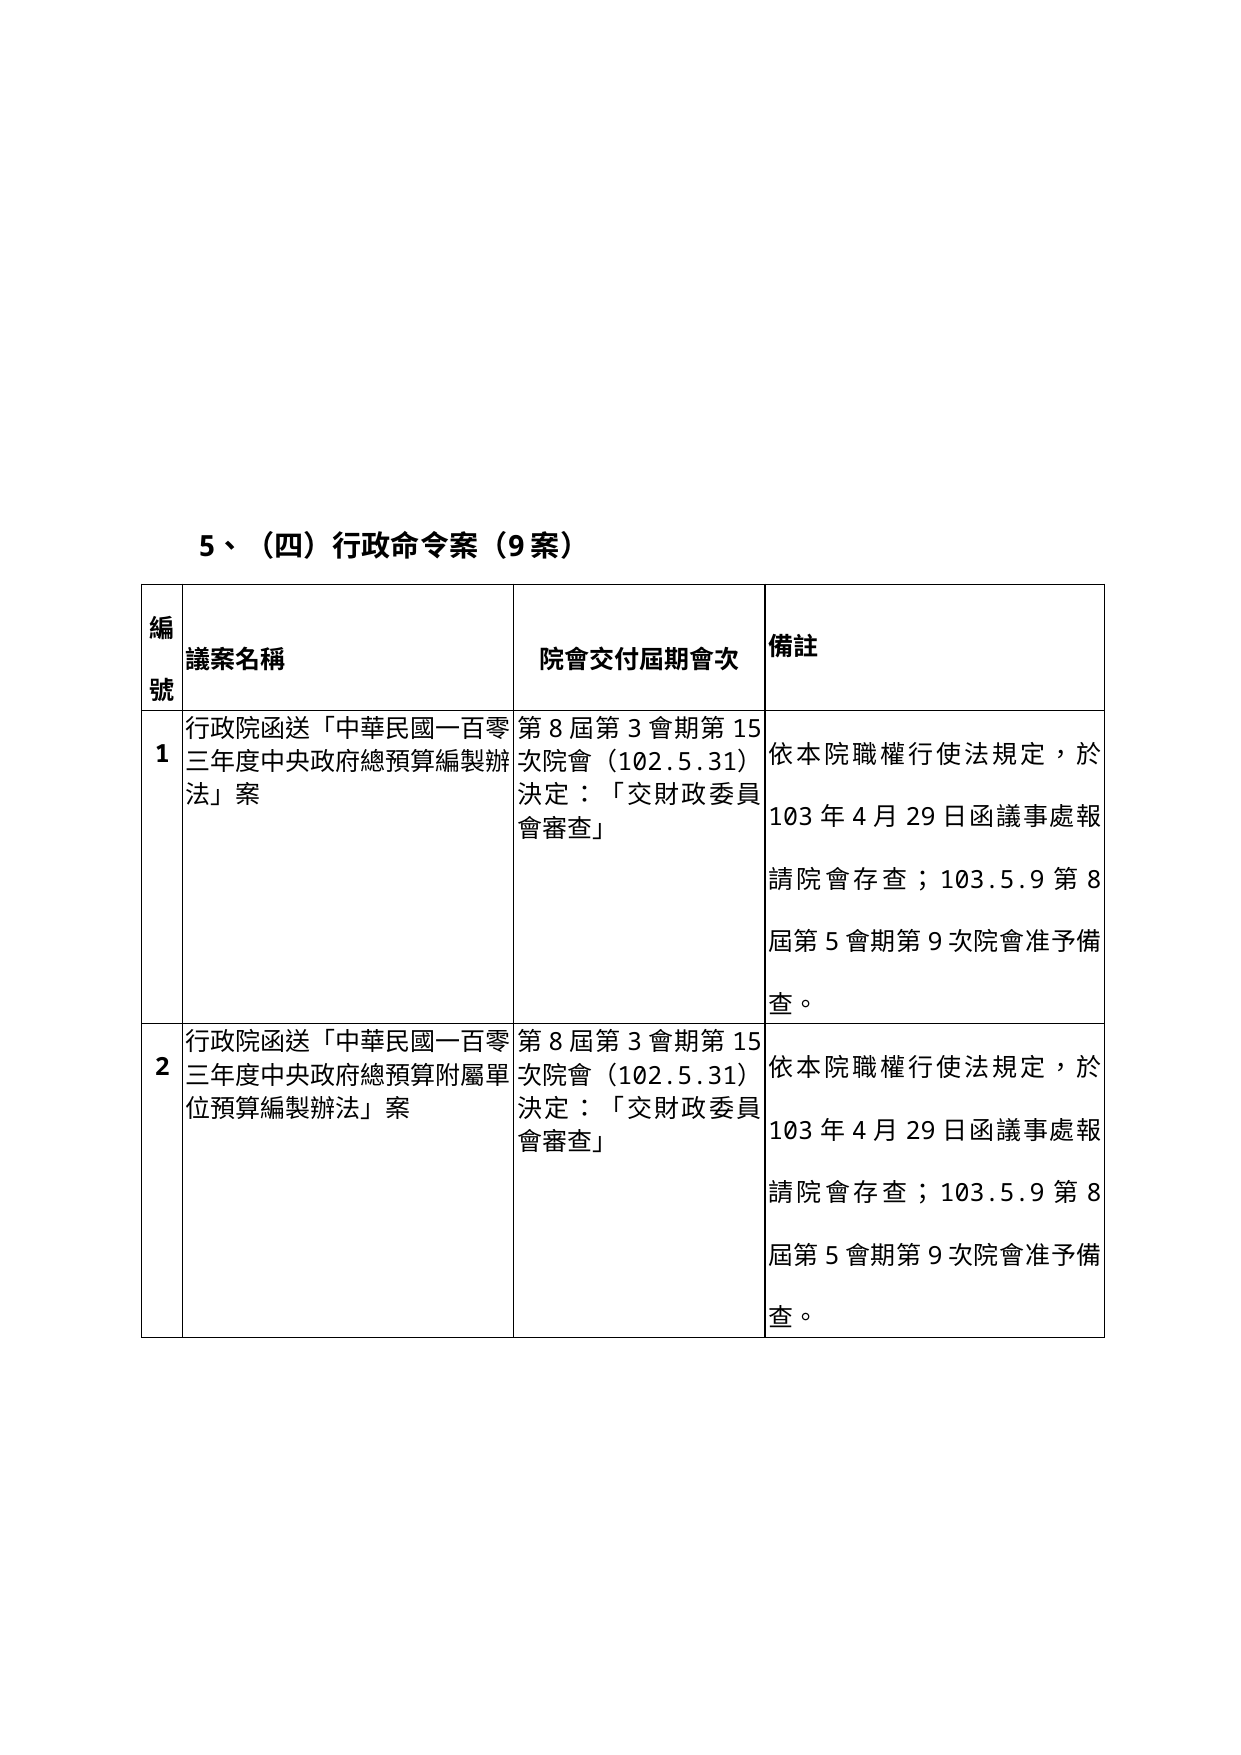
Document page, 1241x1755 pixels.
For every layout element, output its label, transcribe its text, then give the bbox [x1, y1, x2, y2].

subtitle （四）行政命令案（9案） [198, 514, 1131, 567]
table_header 備註 [766, 585, 1104, 709]
table_cell 行政院函送「中華民國一百零三年度中央政府總預算附屬單位預算編製辦法」案 [183, 1024, 513, 1337]
table_header 議案名稱 [183, 585, 513, 709]
table_cell 2 [142, 1024, 182, 1337]
table_cell 1 [142, 711, 182, 1023]
table_header 編號 [142, 585, 182, 709]
table_cell 依本院職權行使法規定，於103年4月29日函議事處報請院會存查；103.5.9第8屆第5會期第9次院會准予備查。 [766, 711, 1104, 1023]
table_cell 第8屆第3會期第15次院會（102.5.31）決定：「交財政委員會審查」 [514, 711, 764, 1023]
table_cell 第8屆第3會期第15次院會（102.5.31）決定：「交財政委員會審查」 [514, 1024, 764, 1337]
table_header 院會交付屆期會次 [514, 585, 764, 709]
table_cell 行政院函送「中華民國一百零三年度中央政府總預算編製辦法」案 [183, 711, 513, 1023]
table_cell 依本院職權行使法規定，於103年4月29日函議事處報請院會存查；103.5.9第8屆第5會期第9次院會准予備查。 [766, 1024, 1104, 1337]
